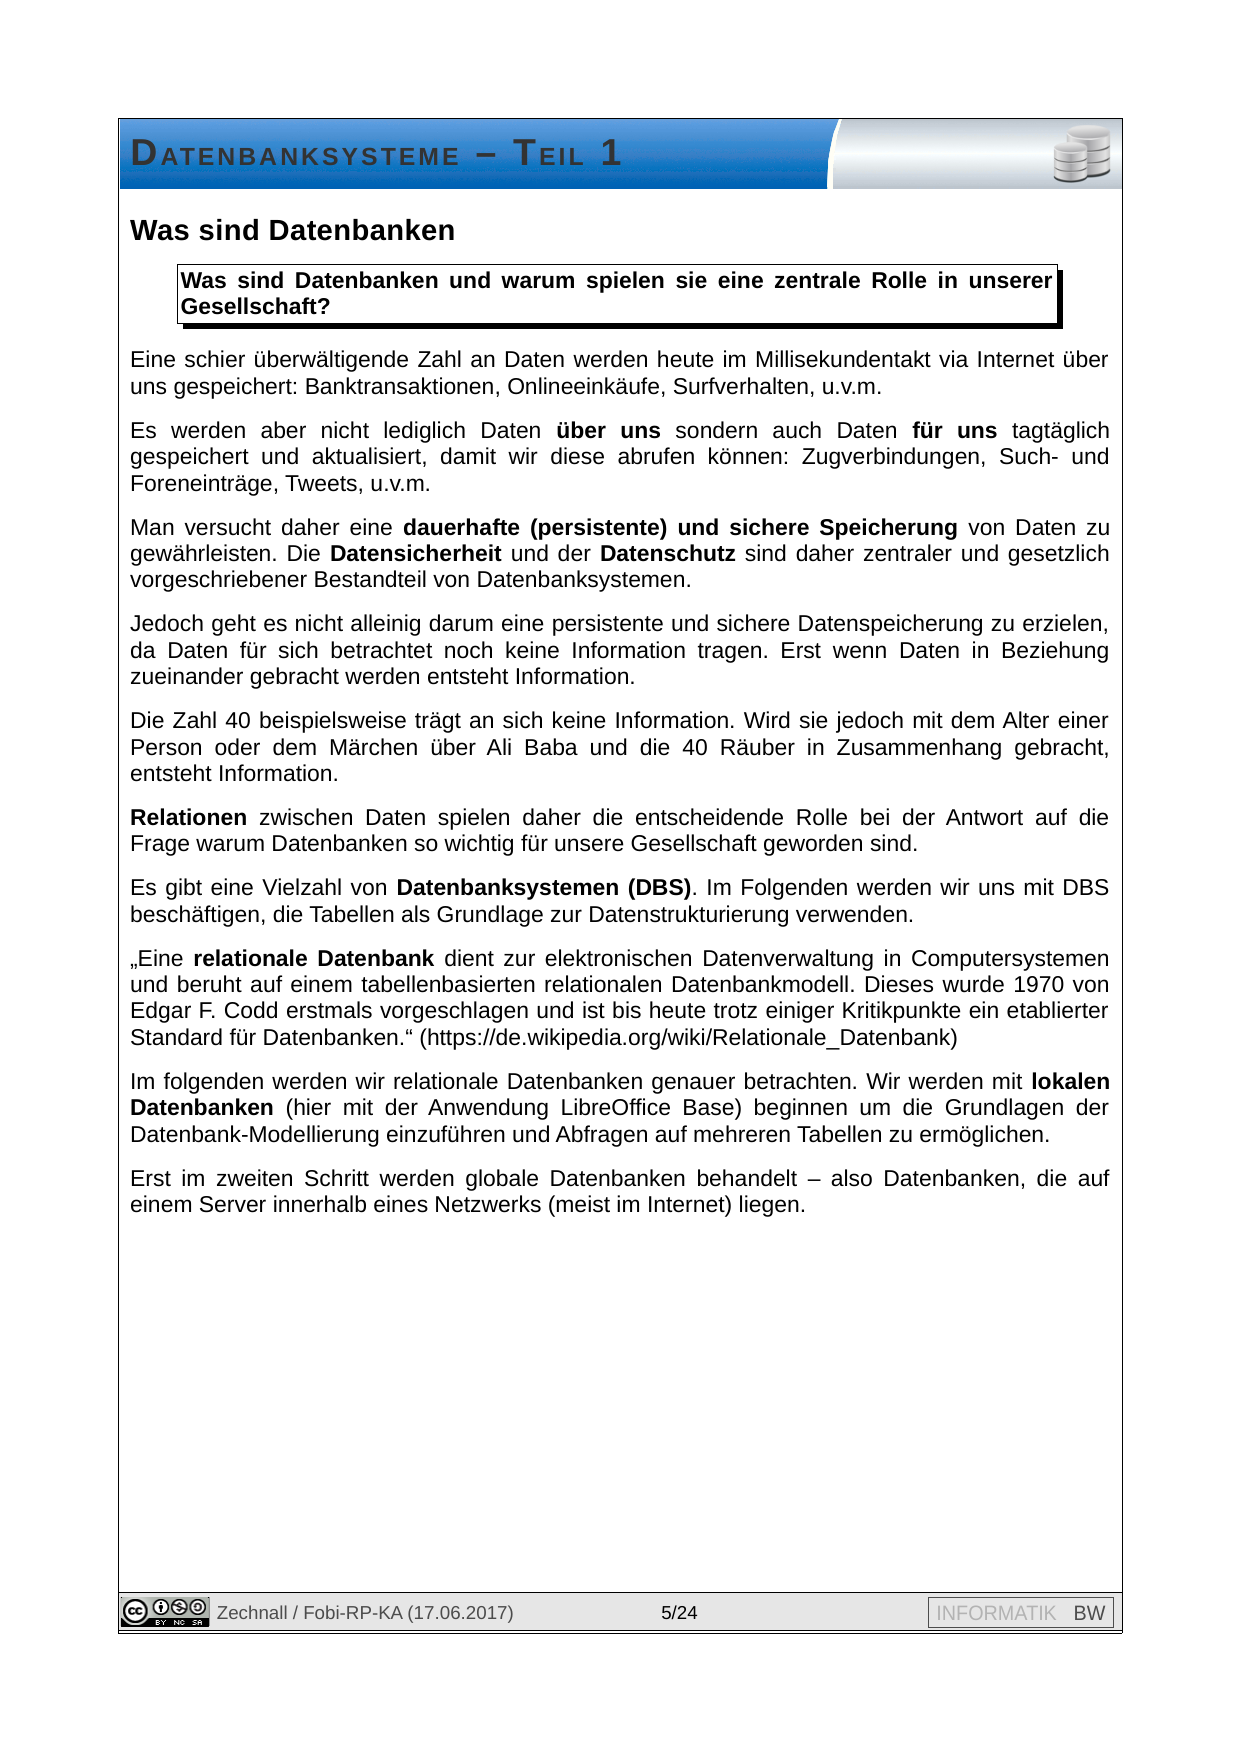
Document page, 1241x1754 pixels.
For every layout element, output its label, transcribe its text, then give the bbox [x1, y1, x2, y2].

text Im folgenden werden wir relationale Datenbanken genauer betrachten. Wir werden mit lokalen Datenbanken (hier mit der Anwendung LibreOffice Base) beginnen um die Grundlagen der Datenbank-Modellierung einzuführen und Abfragen auf mehreren Tabellen zu ermöglichen. [130, 1068, 1110, 1147]
text Jedoch geht es nicht alleinig darum eine persistente und sichere Datenspeicherung zu erzielen, da Daten für sich betrachtet noch keine Information tragen. Erst wenn Daten in Beziehung zueinander gebracht werden entsteht Information. [130, 610, 1110, 689]
text Man versucht daher eine dauerhafte (persistente) und sichere Speicherung von Daten zu gewährleisten. Die Datensicherheit und der Datenschutz sind daher zentraler und gesetzlich vorgeschriebener Bestandteil von Datenbanksystemen. [130, 513, 1110, 593]
text Es gibt eine Vielzahl von Datenbanksystemen (DBS). Im Folgenden werden wir uns mit DBS beschäftigen, die Tabellen als Grundlage zur Datenstrukturierung verwenden. [130, 874, 1110, 927]
text Eine schier überwältigende Zahl an Daten werden heute im Millisekundentakt via Internet über uns gespeichert: Banktransaktionen, Onlineeinkäufe, Surfverhalten, u.v.m. [130, 346, 1110, 399]
text Erst im zweiten Schritt werden globale Datenbanken behandelt – also Datenbanken, die auf einem Server innerhalb eines Netzwerks (meist im Internet) liegen. [130, 1164, 1110, 1217]
text Was sind Datenbanken [130, 213, 1110, 246]
text Relationen zwischen Daten spielen daher die entscheidende Rolle bei der Antwort auf die Frage warum Datenbanken so wichtig für unsere Gesellschaft geworden sind. [130, 804, 1110, 857]
text „Eine relationale Datenbank dient zur elektronischen Datenverwaltung in Computersystemen und beruht auf einem tabellenbasierten relationalen Datenbankmodell. Dieses wurde 1970 von Edgar F. Codd erstmals vorgeschlagen und ist bis heute trotz einiger Kritikpunkte ein etablierter Standard für Datenbanken.“ (https://de.wikipedia.org/wiki/Relationale_Datenbank) [130, 945, 1110, 1050]
picture [120, 1597, 210, 1627]
text Die Zahl 40 beispielsweise trägt an sich keine Information. Wird sie jedoch mit dem Alter einer Person oder dem Märchen über Ali Baba und die 40 Räuber in Zusammenhang gebracht, entsteht Information. [130, 707, 1110, 786]
text Was sind Datenbanken und warum spielen sie eine zentrale Rolle in unserer Gesellschaft? [178, 265, 1057, 323]
text Es werden aber nicht lediglich Daten über uns sondern auch Daten für uns tagtäglich gespeichert und aktualisiert, damit wir diese abrufen können: Zugverbindungen, Such- und Foreneinträge, Tweets, u.v.m. [130, 417, 1110, 496]
picture [119, 119, 1122, 189]
